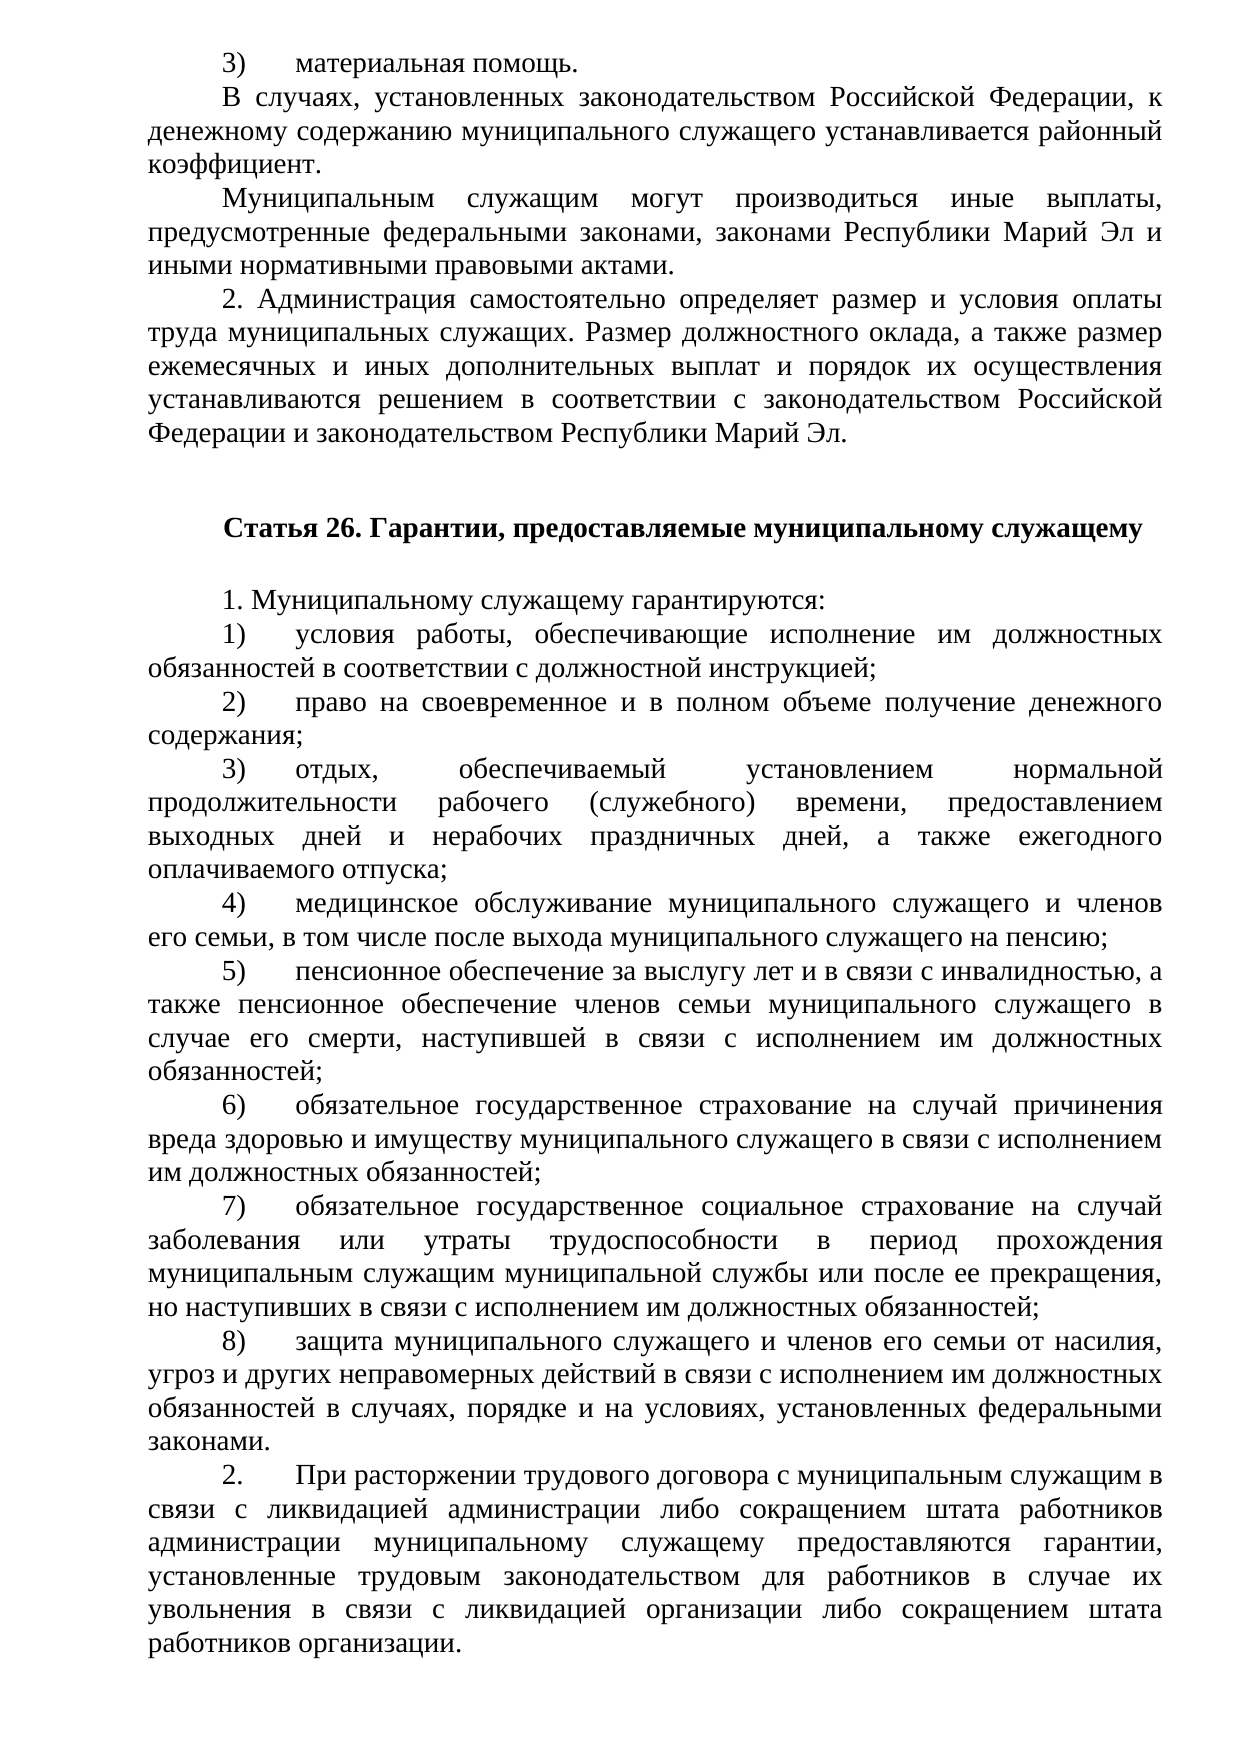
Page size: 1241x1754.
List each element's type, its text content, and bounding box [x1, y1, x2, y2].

text Муниципальным служащим могут производиться иные выплаты, предусмотренные федеральными законами, законами Республики Марий Эл и иными нормативными правовыми актами. [148, 180, 1163, 281]
list пенсионное обеспечение за выслугу лет и в связи с инвалидностью, а также пенсионное обеспечение членов семьи муниципального служащего в случае его смерти, наступившей в связи с исполнением им должностных обязанностей; [148, 953, 1163, 1087]
list медицинское обслуживание муниципального служащего и членов его семьи, в том числе после выхода муниципального служащего на пенсию; [148, 886, 1163, 953]
list При расторжении трудового договора с муниципальным служащим в связи с ликвидацией администрации либо сокращением штата работников администрации муниципальному служащему предоставляются гарантии, установленные трудовым законодательством для работников в случае их увольнения в связи с ликвидацией организации либо сокращением штата работников организации. [148, 1457, 1163, 1658]
subtitle Статья 26. Гарантии, предоставляемые муниципальному служащему [223, 510, 1158, 544]
text 1. Муниципальному служащему гарантируются: [148, 582, 1163, 616]
list обязательное государственное страхование на случай причинения вреда здоровью и имуществу муниципального служащего в связи с исполнением им должностных обязанностей; [148, 1087, 1163, 1188]
list условия работы, обеспечивающие исполнение им должностных обязанностей в соответствии с должностной инструкцией; [148, 616, 1163, 683]
list материальная помощь. [148, 45, 1163, 79]
list отдых, обеспечиваемый установлением нормальной продолжительности рабочего (служебного) времени, предоставлением выходных дней и нерабочих праздничных дней, а также ежегодного оплачиваемого отпуска; [148, 751, 1163, 885]
list право на своевременное и в полном объеме получение денежного содержания; [148, 684, 1163, 751]
text В случаях, установленных законодательством Российской Федерации, к денежному содержанию муниципального служащего устанавливается районный коэффициент. [148, 79, 1163, 180]
list обязательное государственное социальное страхование на случай заболевания или утраты трудоспособности в период прохождения муниципальным служащим муниципальной службы или после ее прекращения, но наступивших в связи с исполнением им должностных обязанностей; [148, 1188, 1163, 1322]
list защита муниципального служащего и членов его семьи от насилия, угроз и других неправомерных действий в связи с исполнением им должностных обязанностей в случаях, порядке и на условиях, установленных федеральными законами. [148, 1323, 1163, 1457]
text 2. Администрация самостоятельно определяет размер и условия оплаты труда муниципальных служащих. Размер должностного оклада, а также размер ежемесячных и иных дополнительных выплат и порядок их осуществления устанавливаются решением в соответствии с законодательством Российской Федерации и законодательством Республики Марий Эл. [148, 281, 1163, 449]
